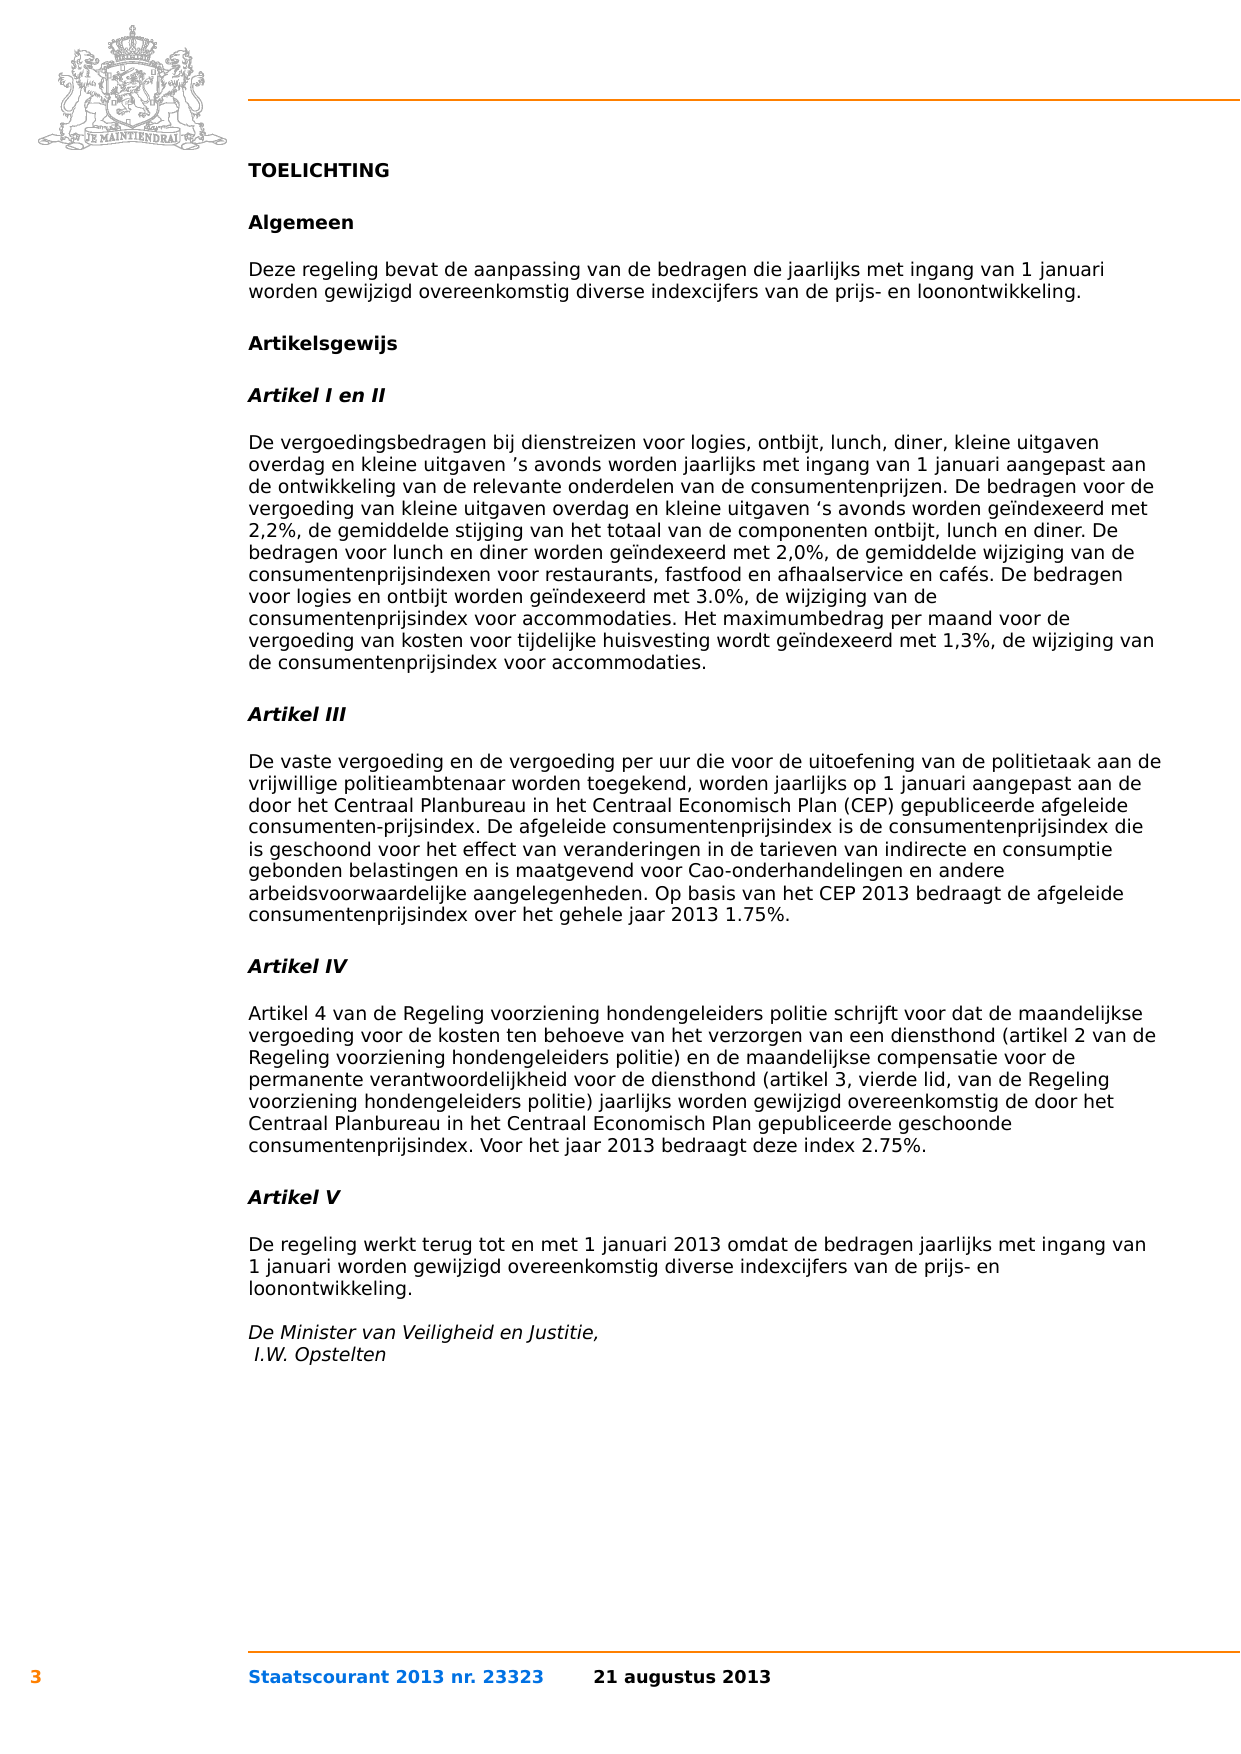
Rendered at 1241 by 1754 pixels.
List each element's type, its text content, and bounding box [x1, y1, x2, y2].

subtitle Artikel V [248, 1187, 1163, 1209]
subtitle Artikel I en II [248, 385, 1163, 407]
text De regeling werkt terug tot en met 1 januari 2013 omdat de bedragen jaarlijks met ingang van 1 januari worden gewijzigd overeenkomstig diverse indexcijfers van de prijs- en loonontwikkeling. [248, 1234, 1163, 1300]
text Deze regeling bevat de aanpassing van de bedragen die jaarlijks met ingang van 1 januari worden gewijzigd overeenkomstig diverse indexcijfers van de prijs- en loonontwikkeling. [248, 259, 1163, 303]
subtitle Artikel III [248, 703, 1163, 726]
text De vergoedingsbedragen bij dienstreizen voor logies, ontbijt, lunch, diner, kleine uitgaven overdag en kleine uitgaven ’s avonds worden jaarlijks met ingang van 1 januari aangepast aan de ontwikkeling van de relevante onderdelen van de consumentenprijzen. De bedragen voor de vergoeding van kleine uitgaven overdag en kleine uitgaven ‘s avonds worden geïndexeerd met 2,2%, de gemiddelde stijging van het totaal van de componenten ontbijt, lunch en diner. De bedragen voor lunch en diner worden geïndexeerd met 2,0%, de gemiddelde wijziging van de consumentenprijsindexen voor restaurants, fastfood en afhaalservice en cafés. De bedragen voor logies en ontbijt worden geïndexeerd met 3.0%, de wijziging van de consumentenprijsindex voor accommodaties. Het maximumbedrag per maand voor de vergoeding van kosten voor tijdelijke huisvesting wordt geïndexeerd met 1,3%, de wijziging van de consumentenprijsindex voor accommodaties. [248, 432, 1163, 673]
text De vaste vergoeding en de vergoeding per uur die voor de uitoefening van de politietaak aan de vrijwillige politieambtenaar worden toegekend, worden jaarlijks op 1 januari aangepast aan de door het Centraal Planbureau in het Centraal Economisch Plan (CEP) gepubliceerde afgeleide consumenten-prijsindex. De afgeleide consumentenprijsindex is de consumentenprijsindex die is geschoond voor het effect van veranderingen in de tarieven van indirecte en consumptie gebonden belastingen en is maatgevend voor Cao-onderhandelingen en andere arbeidsvoorwaardelijke aangelegenheden. Op basis van het CEP 2013 bedraagt de afgeleide consumentenprijsindex over het gehele jaar 2013 1.75%. [248, 751, 1163, 926]
picture [38, 25, 227, 150]
subtitle Artikelsgewijs [248, 333, 1163, 355]
text Artikel 4 van de Regeling voorziening hondengeleiders politie schrijft voor dat de maandelijkse vergoeding voor de kosten ten behoeve van het verzorgen van een diensthond (artikel 2 van de Regeling voorziening hondengeleiders politie) en de maandelijkse compensatie voor de permanente verantwoordelijkheid voor de diensthond (artikel 3, vierde lid, van de Regeling voorziening hondengeleiders politie) jaarlijks worden gewijzigd overeenkomstig de door het Centraal Planbureau in het Centraal Economisch Plan gepubliceerde geschoonde consumentenprijsindex. Voor het jaar 2013 bedraagt deze index 2.75%. [248, 1003, 1163, 1157]
subtitle Algemeen [248, 212, 1163, 234]
subtitle TOELICHTING [248, 160, 1163, 182]
text De Minister van Veiligheid en Justitie, I.W. Opstelten [248, 1322, 1163, 1366]
subtitle Artikel IV [248, 956, 1163, 978]
